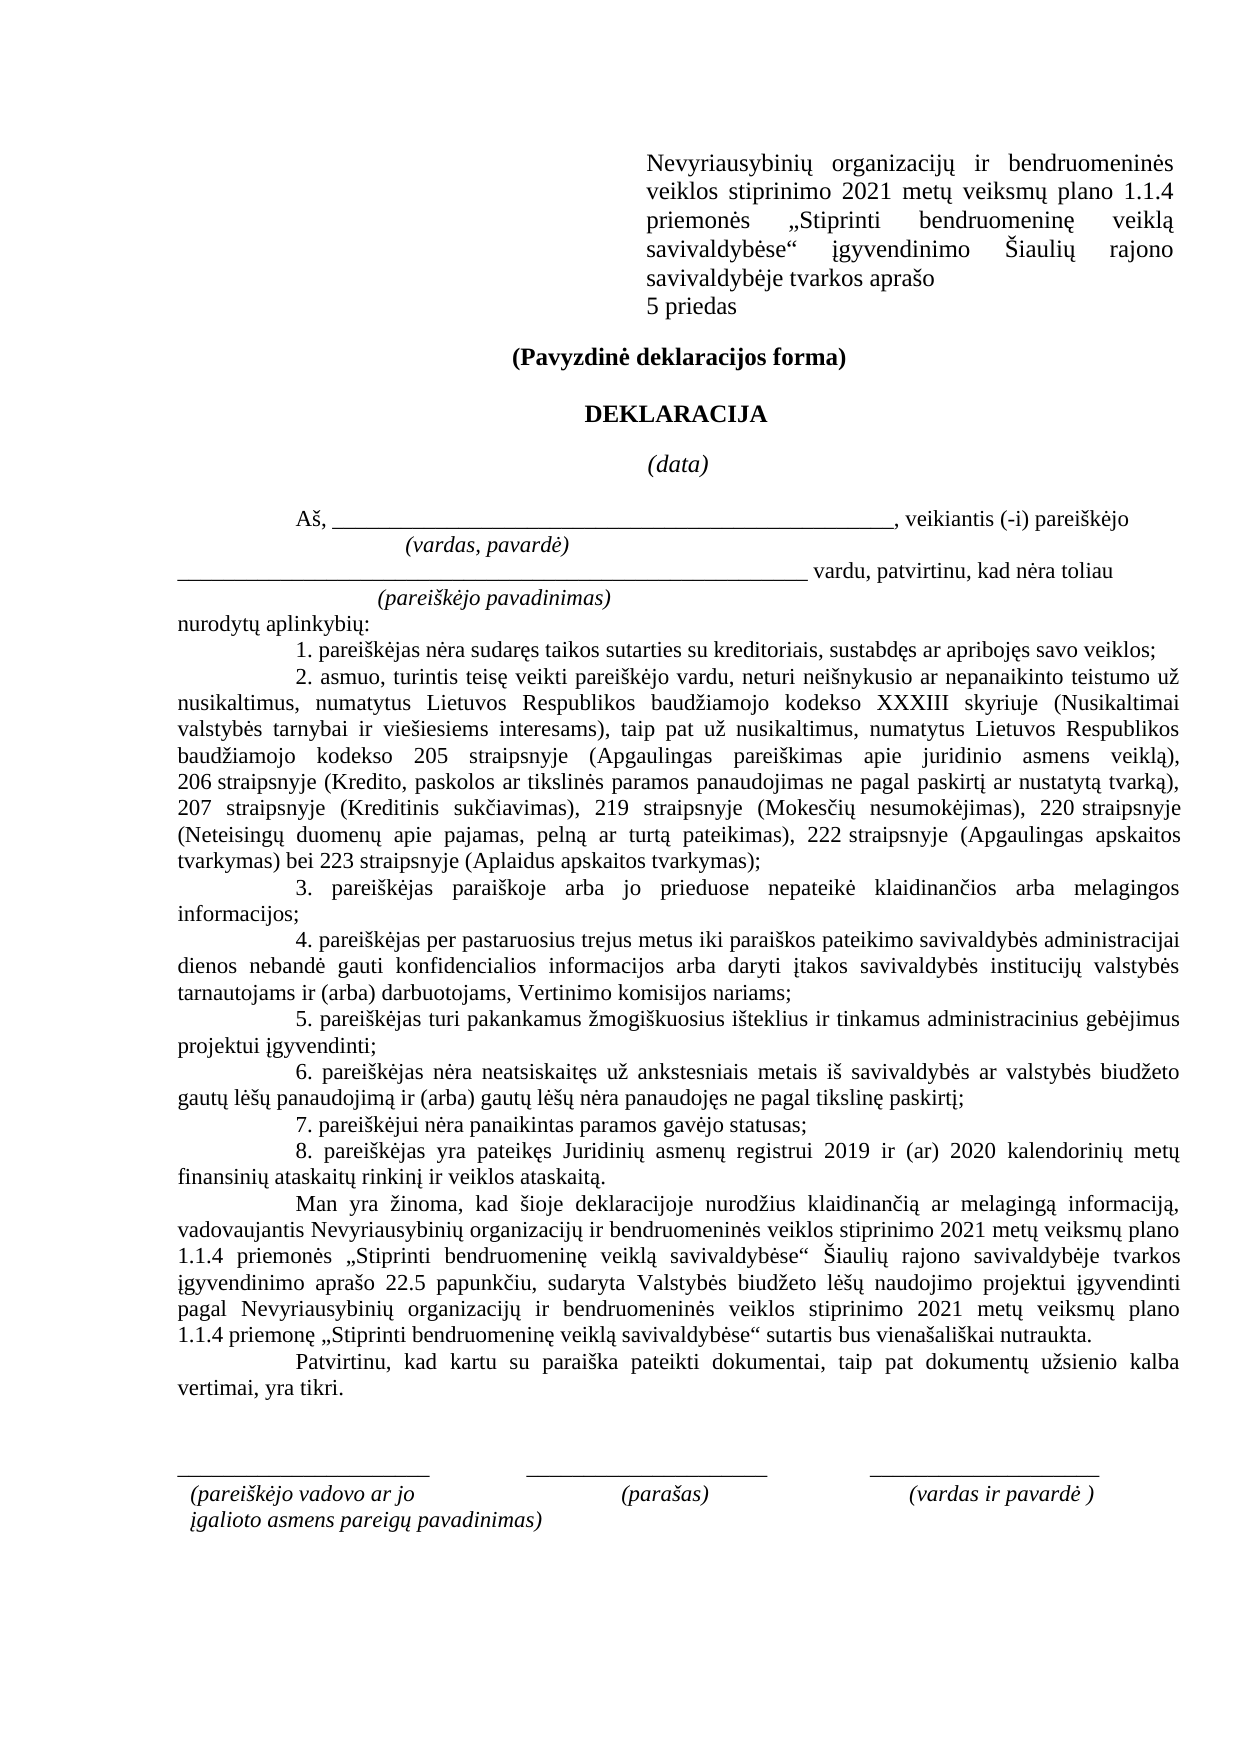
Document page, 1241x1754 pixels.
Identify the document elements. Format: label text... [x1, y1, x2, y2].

text 8. pareiškėjas yra pateikęs Juridinių asmenų registrui 2019 ir (ar) 2020 kalendorinių metų finansinių ataskaitų rinkinį ir veiklos ataskaitą. [177, 1137, 1181, 1190]
text (Pavyzdinė deklaracijos forma) [177, 342, 1181, 370]
text _______________________________________________________ vardu, patvirtinu, kad nėra toliau [177, 557, 1181, 584]
text 6. pareiškėjas nėra neatsiskaitęs už ankstesniais metais iš savivaldybės ar valstybės biudžeto gautų lėšų panaudojimą ir (arba) gautų lėšų nėra panaudojęs ne pagal tikslinę paskirtį; [177, 1058, 1181, 1111]
text 7. pareiškėjui nėra panaikintas paramos gavėjo statusas; [177, 1111, 1181, 1137]
text 4. pareiškėjas per pastaruosius trejus metus iki paraiškos pateikimo savivaldybės administracijai dienos nebandė gauti konfidencialios informacijos arba daryti įtakos savivaldybės institucijų valstybės tarnautojams ir (arba) darbuotojams, Vertinimo komisijos nariams; [177, 926, 1181, 1005]
text nurodytų aplinkybių: [177, 610, 1181, 636]
text ______________________ _____________________ ____________________ [177, 1453, 1181, 1480]
text Nevyriausybinių organizacijų ir bendruomeninės veiklos stiprinimo 2021 metų veiksmų plano 1.1.4 priemonės „Stiprinti bendruomeninę veiklą savivaldybėse“ įgyvendinimo Šiaulių rajono savivaldybėje tvarkos aprašo [646, 148, 1174, 291]
text Patvirtinu, kad kartu su paraiška pateikti dokumentai, taip pat dokumentų užsienio kalba vertimai, yra tikri. [177, 1348, 1181, 1401]
text DEKLARACIJA [177, 399, 1181, 428]
text (pareiškėjo pavadinimas) [177, 584, 1181, 610]
text (data) [177, 449, 1181, 478]
text 2. asmuo, turintis teisę veikti pareiškėjo vardu, neturi neišnykusio ar nepanaikinto teistumo už nusikaltimus, numatytus Lietuvos Respublikos baudžiamojo kodekso XXXIII skyriuje (Nusikaltimai valstybės tarnybai ir viešiesiems interesams), taip pat už nusikaltimus, numatytus Lietuvos Respublikos baudžiamojo kodekso 205 straipsnyje (Apgaulingas pareiškimas apie juridinio asmens veiklą), 206 straipsnyje (Kredito, paskolos ar tikslinės paramos panaudojimas ne pagal paskirtį ar nustatytą tvarką), 207 straipsnyje (Kreditinis sukčiavimas), 219 straipsnyje (Mokesčių nesumokėjimas), 220 straipsnyje (Neteisingų duomenų apie pajamas, pelną ar turtą pateikimas), 222 straipsnyje (Apgaulingas apskaitos tvarkymas) bei 223 straipsnyje (Aplaidus apskaitos tvarkymas); [177, 663, 1181, 873]
text 5. pareiškėjas turi pakankamus žmogiškuosius išteklius ir tinkamus administracinius gebėjimus projektui įgyvendinti; [177, 1005, 1181, 1058]
text (pareiškėjo vadovo ar jo (parašas) (vardas ir pavardė ) [177, 1480, 1181, 1506]
text 1. pareiškėjas nėra sudaręs taikos sutarties su kreditoriais, sustabdęs ar apribojęs savo veiklos; [177, 636, 1181, 663]
text 3. pareiškėjas paraiškoje arba jo prieduose nepateikė klaidinančios arba melagingos informacijos; [177, 873, 1181, 926]
text 5 priedas [646, 291, 1181, 320]
text Aš, _________________________________________________, veikiantis (-i) pareiškėjo [177, 504, 1181, 531]
text Man yra žinoma, kad šioje deklaracijoje nurodžius klaidinančią ar melagingą informaciją, vadovaujantis Nevyriausybinių organizacijų ir bendruomeninės veiklos stiprinimo 2021 metų veiksmų plano 1.1.4 priemonės „Stiprinti bendruomeninę veiklą savivaldybėse“ Šiaulių rajono savivaldybėje tvarkos įgyvendinimo aprašo 22.5 papunkčiu, sudaryta Valstybės biudžeto lėšų naudojimo projektui įgyvendinti pagal Nevyriausybinių organizacijų ir bendruomeninės veiklos stiprinimo 2021 metų veiksmų plano 1.1.4 priemonę „Stiprinti bendruomeninę veiklą savivaldybėse“ sutartis bus vienašališkai nutraukta. [177, 1190, 1181, 1348]
text (vardas, pavardė) [177, 531, 1181, 557]
text įgalioto asmens pareigų pavadinimas) [177, 1506, 1181, 1532]
